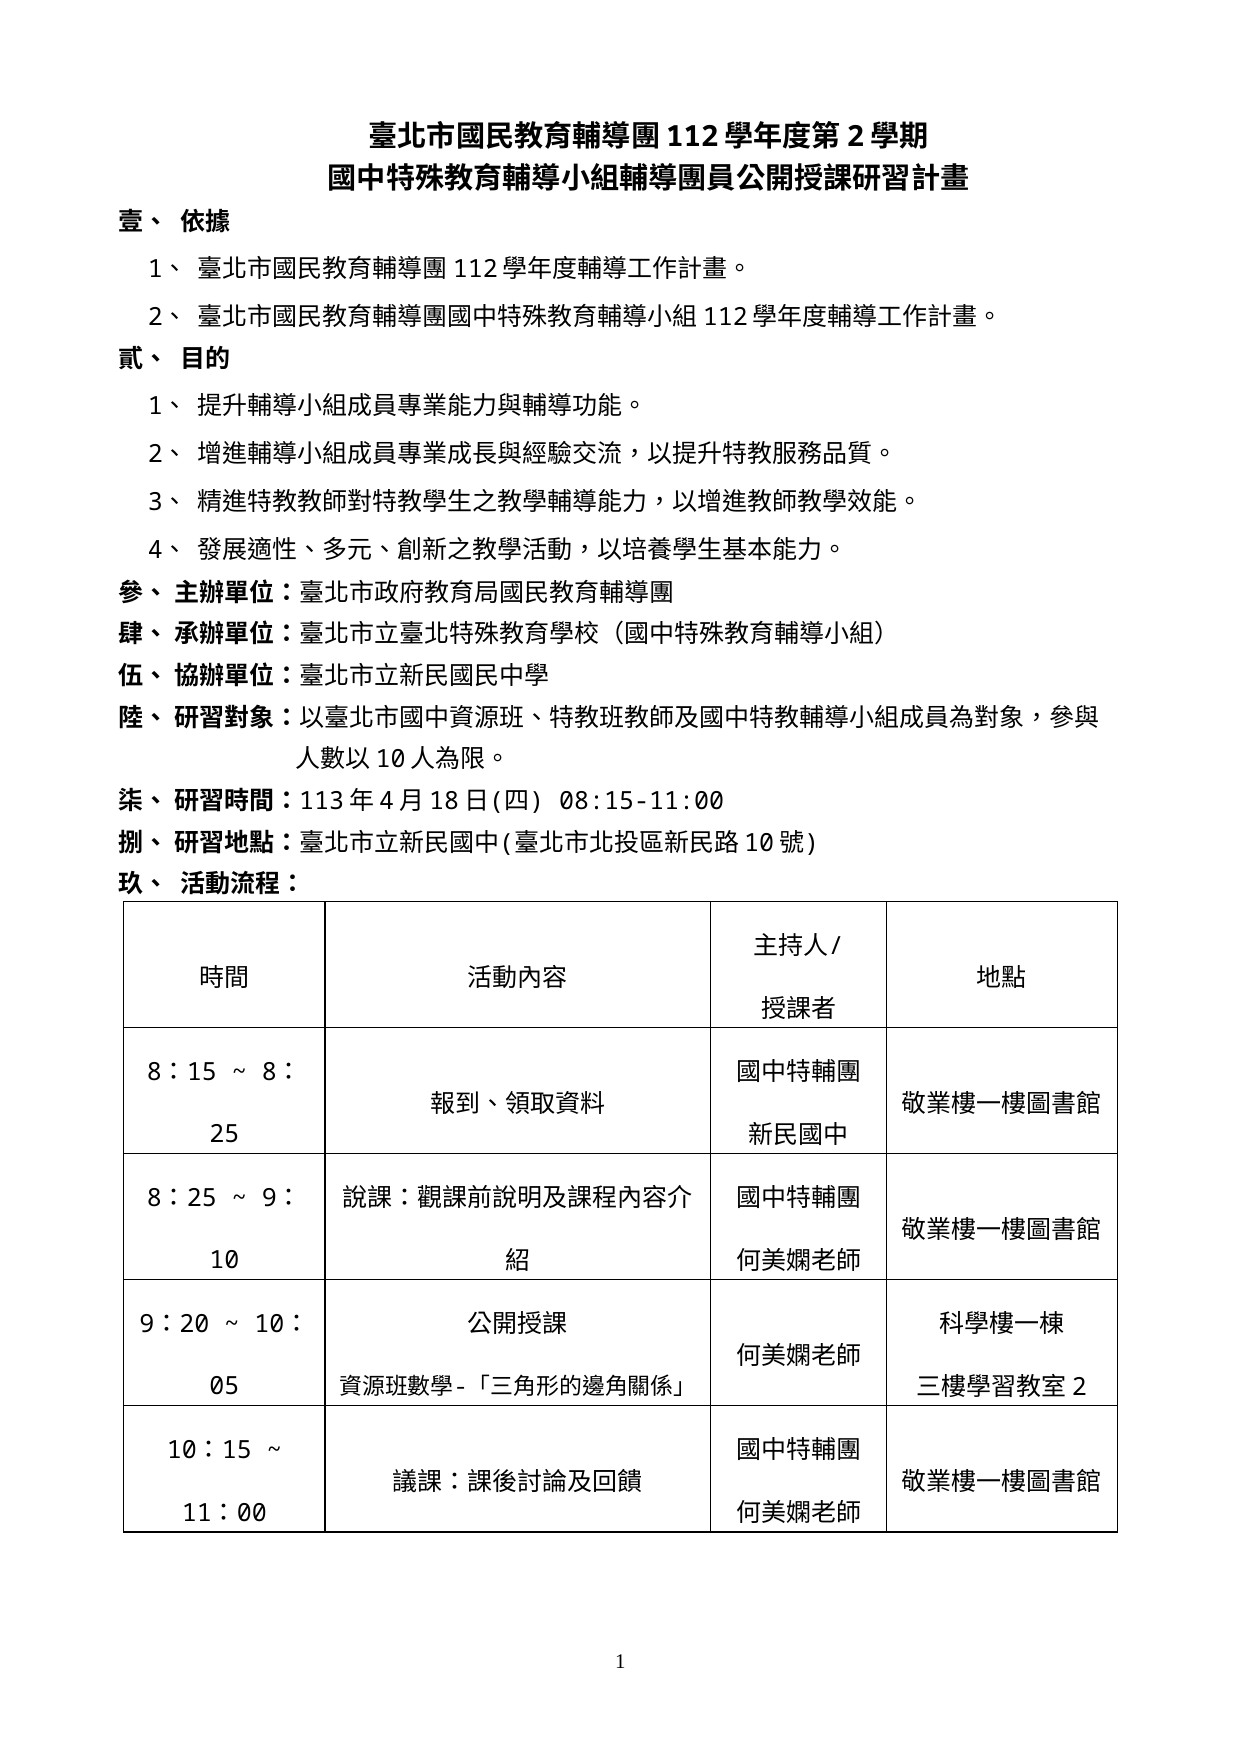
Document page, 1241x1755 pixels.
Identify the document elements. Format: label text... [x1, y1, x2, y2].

table_cell 報到、領取資料 [326, 1028, 710, 1153]
table_cell 何美嫻老師 [711, 1280, 886, 1405]
list 精進特教教師對特教學生之教學輔導能力，以增進教師教學效能。 [148, 472, 1122, 520]
text 臺北市國民教育輔導團112學年度第2學期 [174, 112, 1122, 155]
list 發展適性、多元、創新之教學活動，以培養學生基本能力。 [148, 520, 1122, 568]
text 國中特殊教育輔導小組輔導團員公開授課研習計畫 [174, 155, 1122, 197]
table_cell 科學樓一棟 三樓學習教室2 [887, 1280, 1117, 1405]
list 提升輔導小組成員專業能力與輔導功能。 [148, 376, 1122, 424]
table_cell 敬業樓一樓圖書館 [887, 1028, 1117, 1153]
table_cell 公開授課 資源班數學-「三角形的邊角關係」 [326, 1280, 710, 1405]
table_header 活動內容 [326, 902, 710, 1027]
list 研習時間：113年4月18日(四) 08:15-11:00 [118, 776, 1122, 818]
table_cell 敬業樓一樓圖書館 [887, 1406, 1117, 1531]
table_header 主持人/ 授課者 [711, 902, 886, 1027]
list 研習地點：臺北市立新民國中(臺北市北投區新民路10號) [118, 818, 1122, 859]
list 依據 [118, 197, 1122, 239]
table_cell 國中特輔團 新民國中 [711, 1028, 886, 1153]
list 臺北市國民教育輔導團國中特殊教育輔導小組112學年度輔導工作計畫。 [148, 287, 1122, 334]
list 目的 [118, 334, 1122, 376]
table_cell 說課：觀課前說明及課程內容介紹 [326, 1154, 710, 1279]
list 活動流程： [118, 859, 1122, 901]
table_cell 8：25 ~ 9：10 [124, 1154, 324, 1279]
table_cell 國中特輔團 何美嫻老師 [711, 1154, 886, 1279]
table_cell 8：15 ~ 8：25 [124, 1028, 324, 1153]
list 協辦單位：臺北市立新民國民中學 [118, 651, 1122, 693]
list 增進輔導小組成員專業成長與經驗交流，以提升特教服務品質。 [148, 424, 1122, 472]
list 研習對象：以臺北市國中資源班、特教班教師及國中特教輔導小組成員為對象，參與人數以10人為限。 [118, 693, 1122, 776]
list 承辦單位：臺北市立臺北特殊教育學校（國中特殊教育輔導小組） [118, 609, 1122, 651]
table_cell 敬業樓一樓圖書館 [887, 1154, 1117, 1279]
table_cell 10：15 ~ 11：00 [124, 1406, 324, 1531]
table_header 時間 [124, 902, 324, 1027]
table_cell 9：20 ~ 10：05 [124, 1280, 324, 1405]
table_cell 議課：課後討論及回饋 [326, 1406, 710, 1531]
table_cell 國中特輔團 何美嫻老師 [711, 1406, 886, 1531]
table_header 地點 [887, 902, 1117, 1027]
list 臺北市國民教育輔導團112學年度輔導工作計畫。 [148, 239, 1122, 287]
list 主辦單位：臺北市政府教育局國民教育輔導團 [118, 568, 1122, 609]
